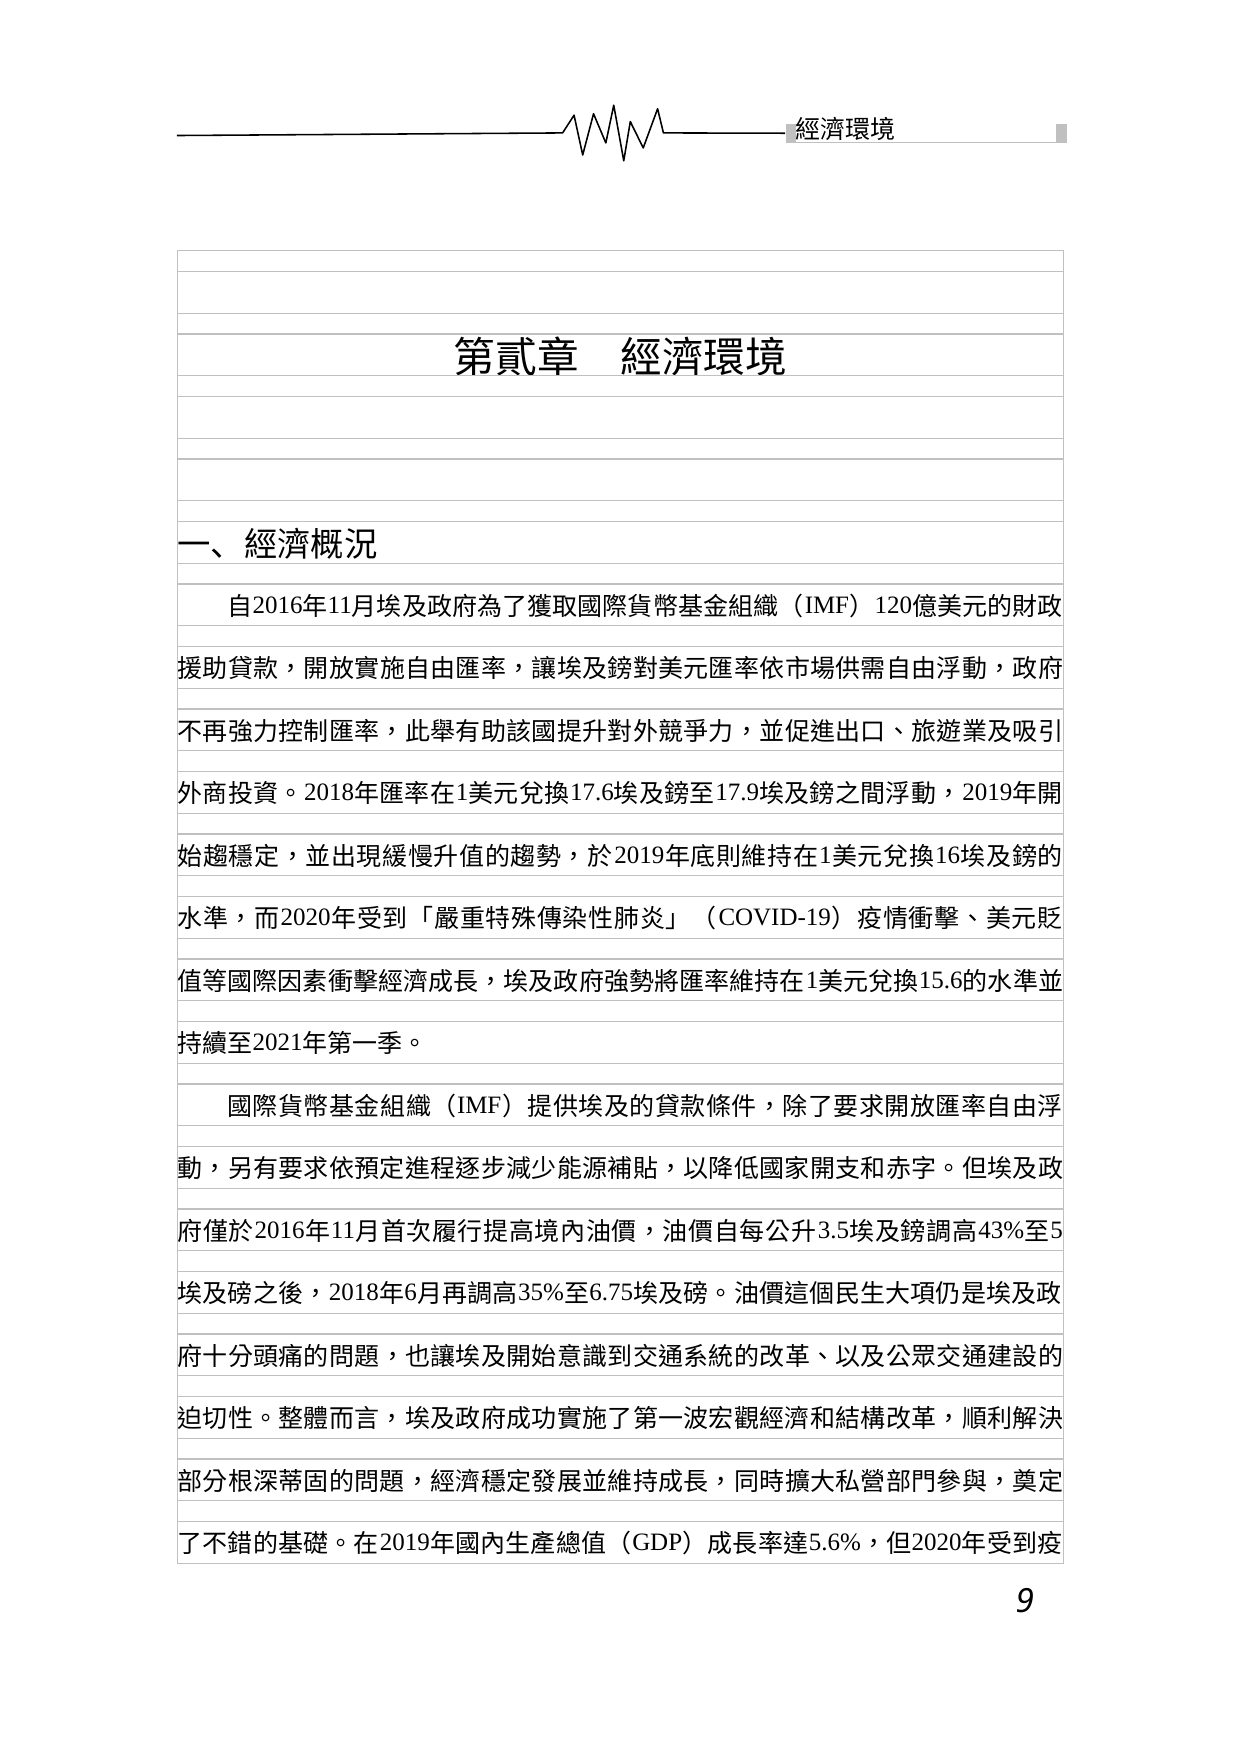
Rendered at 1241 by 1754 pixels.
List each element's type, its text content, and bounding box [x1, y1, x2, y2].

text [178, 1001, 1063, 1021]
text 值等國際因素衝擊經濟成長，埃及政府強勢將匯率維持在1美元兌換15.6的水準並 [178, 960, 1063, 1000]
text [178, 501, 1063, 521]
text 自2016年11月埃及政府為了獲取國際貨幣基金組織（IMF）120億美元的財政 [178, 585, 1063, 625]
text 府十分頭痛的問題，也讓埃及開始意識到交通系統的改革、以及公眾交通建設的 [178, 1335, 1063, 1375]
text 不再強力控制匯率，此舉有助該國提升對外競爭力，並促進出口、旅遊業及吸引 [178, 710, 1063, 750]
text 一、經濟概況 [178, 522, 1063, 563]
text 了不錯的基礎。在2019年國內生產總值（GDP）成長率達5.6%，但2020年受到疫 [178, 1522, 1063, 1563]
text 水準，而2020年受到「嚴重特殊傳染性肺炎」（COVID-19）疫情衝擊、美元貶 [178, 897, 1063, 938]
text 持續至2021年第一季。 [178, 1022, 1063, 1063]
text 外商投資。2018年匯率在1美元兌換17.6埃及鎊至17.9埃及鎊之間浮動，2019年開 [178, 772, 1063, 813]
text [178, 751, 1063, 771]
text [178, 876, 1063, 896]
text [178, 314, 1063, 333]
text 部分根深蒂固的問題，經濟穩定發展並維持成長，同時擴大私營部門參與，奠定 [178, 1460, 1063, 1500]
text 國際貨幣基金組織（IMF）提供埃及的貸款條件，除了要求開放匯率自由浮 [178, 1085, 1063, 1125]
text 動，另有要求依預定進程逐步減少能源補貼，以降低國家開支和赤字。但埃及政 [178, 1147, 1063, 1188]
text [178, 939, 1063, 958]
text 府僅於2016年11月首次履行提高境內油價，油價自每公升3.5埃及鎊調高43%至5 [178, 1210, 1063, 1250]
text [178, 626, 1063, 646]
text 援助貸款，開放實施自由匯率，讓埃及鎊對美元匯率依市場供需自由浮動，政府 [178, 647, 1063, 688]
text 第貳章 經濟環境 [178, 335, 1063, 375]
text [178, 689, 1063, 708]
text [178, 564, 1063, 583]
text [178, 814, 1063, 833]
text 始趨穩定，並出現緩慢升值的趨勢，於2019年底則維持在1美元兌換16埃及鎊的 [178, 835, 1063, 875]
text 迫切性。整體而言，埃及政府成功實施了第一波宏觀經濟和結構改革，順利解決 [178, 1397, 1063, 1438]
text 埃及磅之後，2018年6月再調高35%至6.75埃及磅。油價這個民生大項仍是埃及政 [178, 1272, 1063, 1313]
